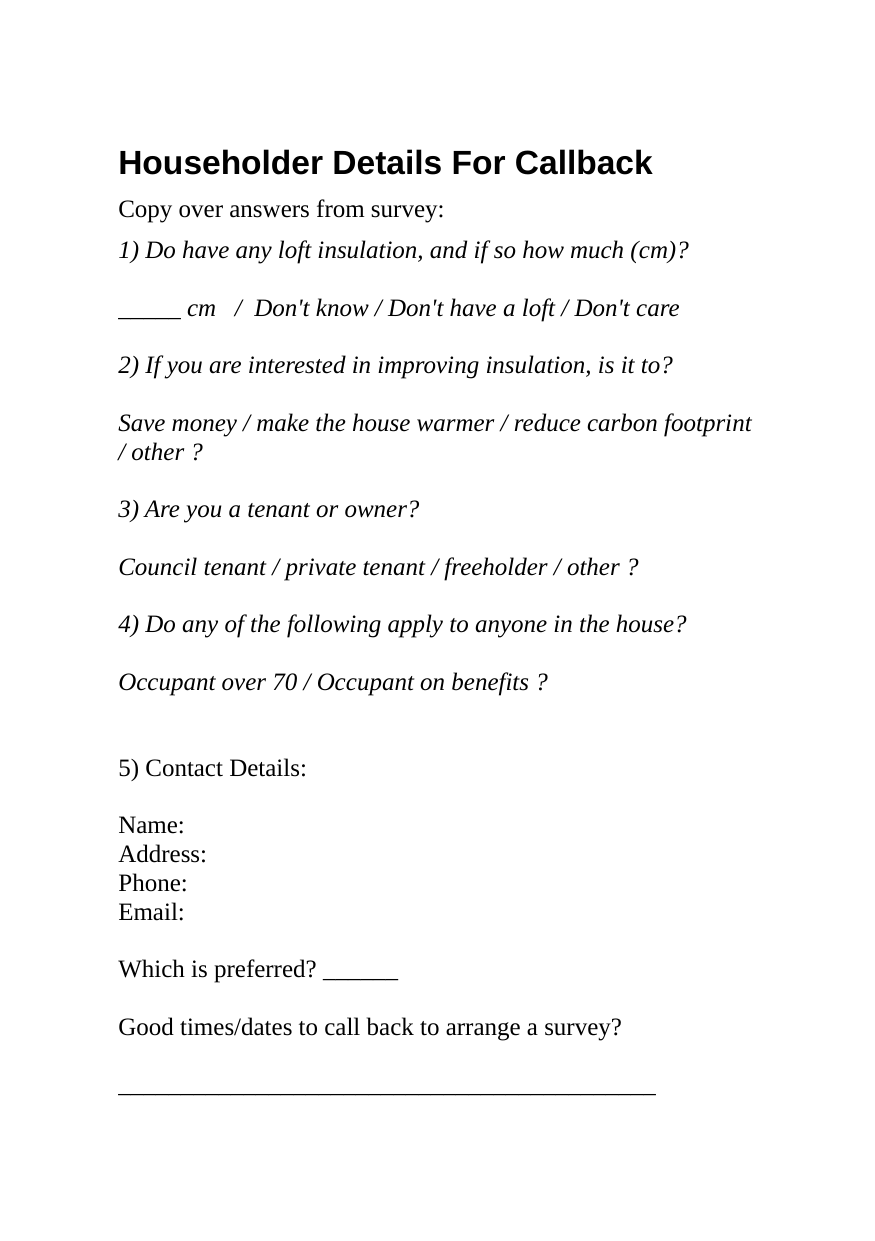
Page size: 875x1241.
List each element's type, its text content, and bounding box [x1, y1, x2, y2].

text 3) Are you a tenant or owner? [118, 494, 756, 523]
text 1) Do have any loft insulation, and if so how much (cm)? [118, 236, 756, 264]
text Phone: [118, 868, 756, 897]
text Council tenant / private tenant / freeholder / other ? [118, 552, 756, 581]
text 5) Contact Details: [118, 753, 756, 782]
text _____ cm / Don't know / Don't have a loft / Don't care [118, 293, 756, 322]
text Which is preferred? ______ [118, 954, 756, 983]
text Email: [118, 897, 756, 926]
text Good times/dates to call back to arrange a survey? [118, 1012, 756, 1041]
text Occupant over 70 / Occupant on benefits ? [118, 667, 756, 696]
subtitle Householder Details For Callback [118, 143, 756, 182]
text Name: [118, 811, 756, 839]
text ___________________________________________ [118, 1069, 756, 1098]
text 2) If you are interested in improving insulation, is it to? [118, 351, 756, 379]
text Address: [118, 839, 756, 868]
text Copy over answers from survey: [118, 194, 756, 223]
text Save money / make the house warmer / reduce carbon footprint / other ? [118, 408, 756, 466]
text 4) Do any of the following apply to anyone in the house? [118, 609, 756, 638]
